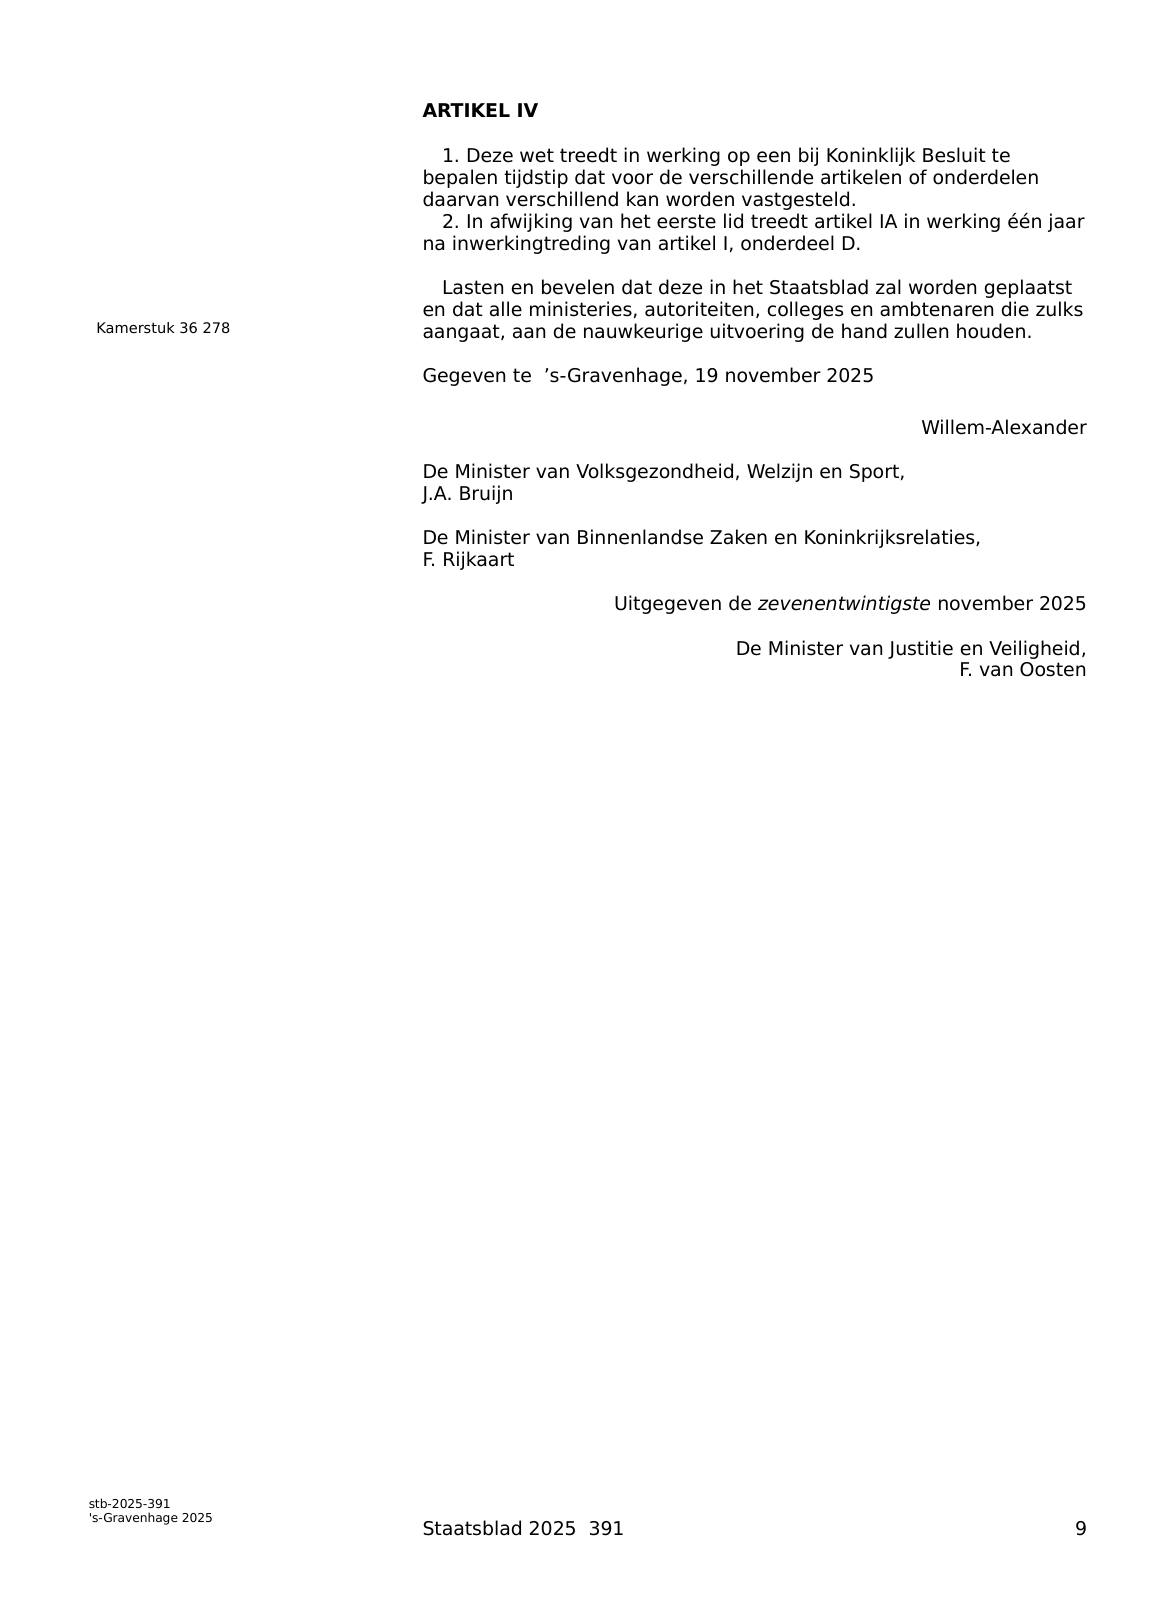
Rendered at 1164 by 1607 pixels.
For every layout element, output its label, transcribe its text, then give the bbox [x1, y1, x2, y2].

text 's-Gravenhage 2025 [88, 1511, 323, 1525]
text 1. Deze wet treedt in werking op een bij Koninklijk Besluit te bepalen tijdstip dat voor de verschillende artikelen of onderdelen daarvan verschillend kan worden vastgesteld. [422, 144, 1087, 211]
text stb-2025-391 [88, 1497, 323, 1511]
text Lasten en bevelen dat deze in het Staatsblad zal worden geplaatst en dat alle ministeries, autoriteiten, colleges en ambtenaren die zulks aangaat, aan de nauwkeurige uitvoering de hand zullen houden. [422, 277, 1087, 343]
text De Minister van Volksgezondheid, Welzijn en Sport, J.A. Bruijn [422, 461, 1087, 505]
subtitle ARTIKEL IV [422, 100, 1087, 122]
text De Minister van Binnenlandse Zaken en Koninkrijksrelaties, F. Rijkaart [422, 527, 1087, 571]
text De Minister van Justitie en Veiligheid, F. van Oosten [422, 637, 1087, 681]
text Kamerstuk 36 278 [77, 319, 396, 337]
text 2. In afwijking van het eerste lid treedt artikel IA in werking één jaar na inwerkingtreding van artikel I, onderdeel D. [422, 211, 1087, 254]
text Gegeven te ’s-Gravenhage, 19 november 2025 [422, 365, 1087, 387]
text Willem-Alexander [422, 417, 1087, 439]
text Uitgegeven de zevenentwintigste november 2025 [422, 593, 1087, 615]
